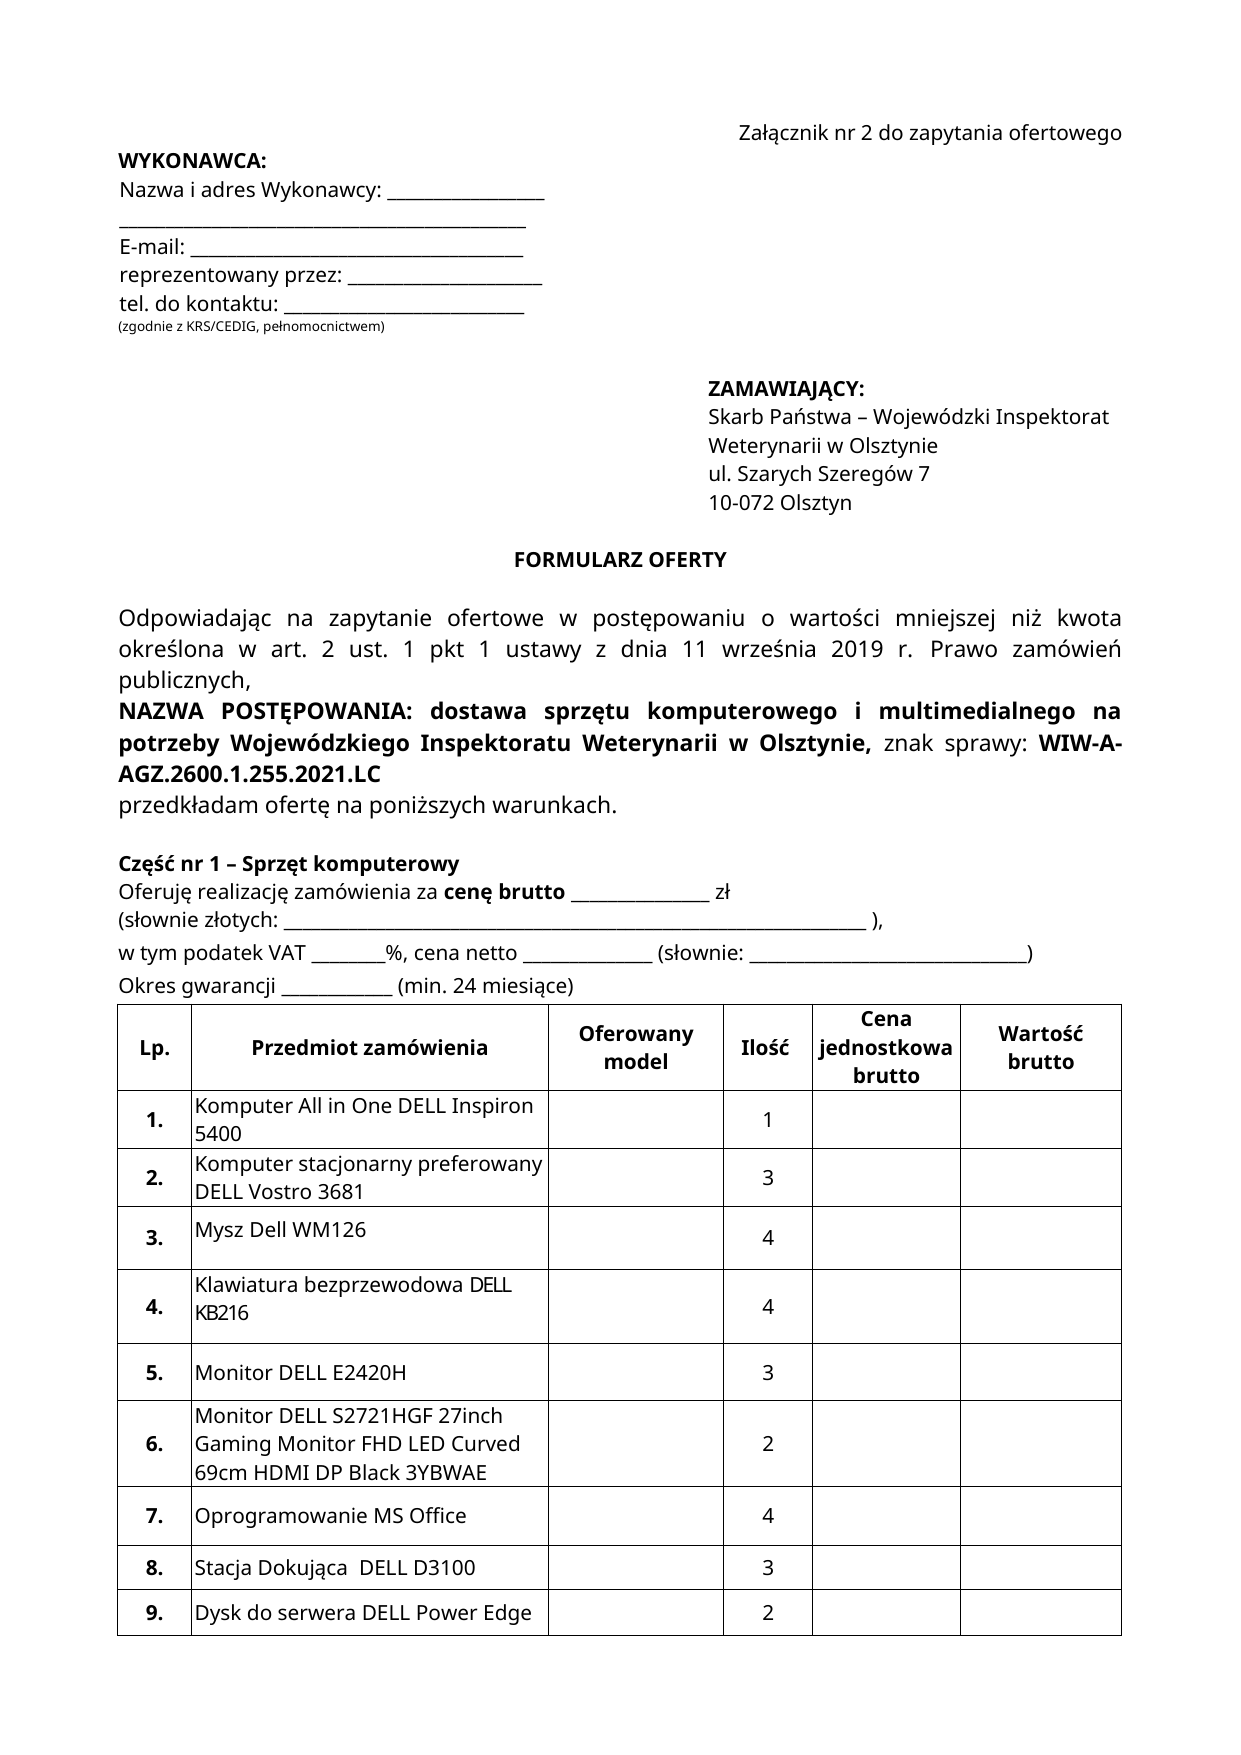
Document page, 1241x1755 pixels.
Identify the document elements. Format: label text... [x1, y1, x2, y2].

table_cell [961, 1487, 1121, 1544]
text Załącznik nr 2 do zapytania ofertowego [118, 118, 1122, 147]
table_cell [961, 1401, 1121, 1486]
table_cell 3. [118, 1207, 191, 1269]
table_cell 6. [118, 1401, 191, 1486]
table_cell Monitor DELL S2721HGF 27inch Gaming Monitor FHD LED Curved 69cm HDMI DP Black 3YBWAE [192, 1401, 548, 1486]
table_cell 4 [724, 1207, 812, 1269]
table_cell 3 [724, 1344, 812, 1400]
table_header Przedmiot zamówienia [192, 1005, 548, 1090]
table_header Wartość brutto [961, 1005, 1121, 1090]
table_cell [549, 1487, 723, 1544]
text (słownie złotych: _______________________________________________________________ ), [118, 906, 1122, 934]
table_cell [549, 1344, 723, 1400]
table_cell [961, 1546, 1121, 1588]
text reprezentowany przez: _____________________ [119, 260, 1122, 289]
text Odpowiadając na zapytanie ofertowe w postępowaniu o wartości mniejszej niż kwota określona w art. 2 ust. 1 pkt 1 ustawy z dnia 11 września 2019 r. Prawo zamówień publicznych, [118, 602, 1122, 695]
table_cell [549, 1401, 723, 1486]
text Część nr 1 – Sprzęt komputerowy [118, 849, 1122, 877]
table_cell Dysk do serwera DELL Power Edge [192, 1590, 548, 1635]
table_cell [549, 1590, 723, 1635]
table_cell 4 [724, 1487, 812, 1544]
table_cell Komputer All in One DELL Inspiron 5400 [192, 1091, 548, 1148]
table_cell [549, 1270, 723, 1276]
table_cell [813, 1487, 960, 1544]
table_cell 1. [118, 1091, 191, 1148]
table_cell [813, 1590, 960, 1635]
table_cell [813, 1401, 960, 1486]
list Skarb Państwa – Wojewódzki Inspektorat Weterynarii w Olsztynie [708, 402, 1122, 459]
text FORMULARZ OFERTY [118, 545, 1122, 573]
table_cell 4 [724, 1270, 812, 1343]
text tel. do kontaktu: __________________________ [119, 289, 1122, 317]
table_cell [813, 1207, 960, 1269]
table_cell [813, 1546, 960, 1588]
text ____________________________________________ [119, 203, 1122, 232]
table_cell [961, 1091, 1121, 1148]
table_cell Monitor DELL E2420H [192, 1344, 548, 1400]
table_cell 7. [118, 1487, 191, 1544]
list ul. Szarych Szeregów 7 [708, 459, 1122, 488]
text E-mail: ____________________________________ [119, 232, 1122, 260]
table_cell [961, 1270, 1121, 1343]
table_cell [813, 1091, 960, 1148]
text (zgodnie z KRS/CEDIG, pełnomocnictwem) [118, 317, 1122, 346]
text Okres gwarancji ____________ (min. 24 miesiące) [118, 971, 1122, 999]
table_header Lp. [118, 1005, 191, 1090]
list ZAMAWIAJĄCY: [708, 374, 1122, 402]
table_cell [813, 1344, 960, 1400]
table_cell [549, 1252, 723, 1269]
table_cell 4. [118, 1270, 191, 1343]
table_cell [549, 1149, 723, 1206]
table_header Cena jednostkowa brutto [813, 1005, 960, 1090]
table_header Oferowany model [549, 1005, 723, 1090]
table_cell 2. [118, 1149, 191, 1206]
table_cell [549, 1091, 723, 1148]
table_cell Klawiatura bezprzewodowa DELL KB216 [192, 1270, 548, 1343]
table_cell Komputer stacjonarny preferowany DELL Vostro 3681 [192, 1149, 548, 1206]
table_cell 2 [724, 1590, 812, 1635]
table_cell [961, 1344, 1121, 1400]
text NAZWA POSTĘPOWANIA: dostawa sprzętu komputerowego i multimedialnego na potrzeby Wojewódzkiego Inspektoratu Weterynarii w Olsztynie, znak sprawy: WIW-A-AGZ.2600.1.255.2021.LC [118, 695, 1122, 789]
text Nazwa i adres Wykonawcy: _________________ [119, 175, 1122, 203]
table_cell 2 [724, 1401, 812, 1486]
table_cell 9. [118, 1590, 191, 1635]
table_cell Stacja Dokująca DELL D3100 [192, 1546, 548, 1588]
table_cell [549, 1546, 723, 1588]
text przedkładam ofertę na poniższych warunkach. [118, 789, 1122, 820]
list WYKONAWCA: [118, 147, 1122, 175]
table_cell 5. [118, 1344, 191, 1400]
table_cell [813, 1149, 960, 1206]
table_cell 3 [724, 1546, 812, 1588]
table_cell 3 [724, 1149, 812, 1206]
table_cell 8. [118, 1546, 191, 1588]
table_cell [549, 1321, 723, 1343]
table_header Ilość [724, 1005, 812, 1090]
text w tym podatek VAT ________%, cena netto ______________ (słownie: ______________________________) [118, 938, 1122, 967]
table_cell [813, 1270, 960, 1343]
table_cell Oprogramowanie MS Office [192, 1487, 548, 1544]
table_cell [961, 1149, 1121, 1206]
table_cell [961, 1590, 1121, 1635]
table_cell 1 [724, 1091, 812, 1148]
list 10-072 Olsztyn [708, 488, 1122, 516]
text Oferuję realizację zamówienia za cenę brutto _______________ zł [118, 877, 1122, 906]
table_cell Mysz Dell WM126 [192, 1207, 548, 1269]
table_cell [961, 1207, 1121, 1269]
